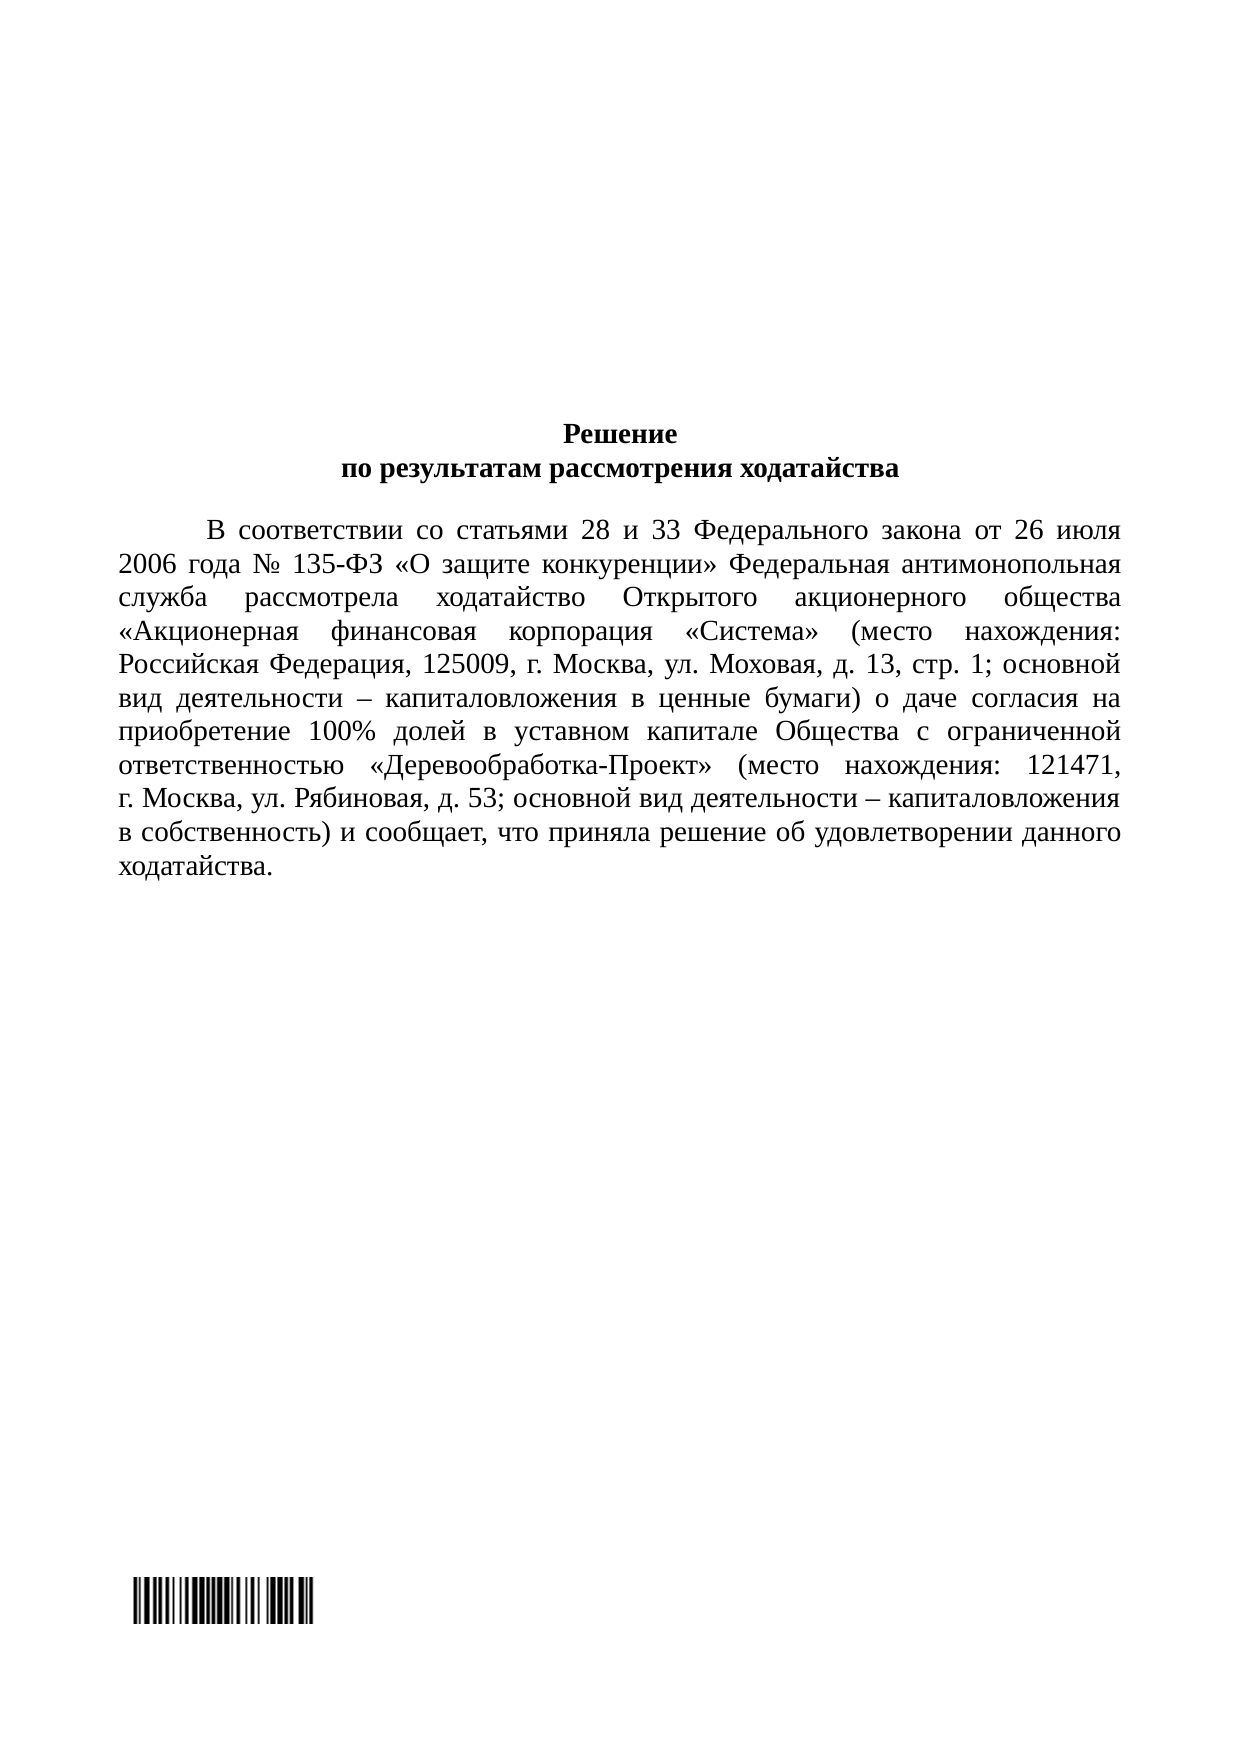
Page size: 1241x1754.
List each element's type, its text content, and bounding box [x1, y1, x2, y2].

text В соответствии со статьями 28 и 33 Федерального закона от 26 июля 2006 года № 135-ФЗ «О защите конкуренции» Федеральная антимонопольная служба рассмотрела ходатайство Открытого акционерного общества «Акционерная финансовая корпорация «Система» (место нахождения: Российская Федерация, 125009, г. Москва, ул. Моховая, д. 13, стр. 1; основной вид деятельности – капиталовложения в ценные бумаги) о даче согласия на приобретение 100% долей в уставном капитале Общества с ограниченной ответственностью «Деревообработка-Проект» (место нахождения: 121471, г. Москва, ул. Рябиновая, д. 53; основной вид деятельности – капиталовложения в собственность) и сообщает, что приняла решение об удовлетворении данного ходатайства. [118, 512, 1122, 881]
picture [118, 1577, 331, 1624]
text по результатам рассмотрения ходатайства [118, 450, 1122, 483]
text Решение [118, 416, 1122, 450]
